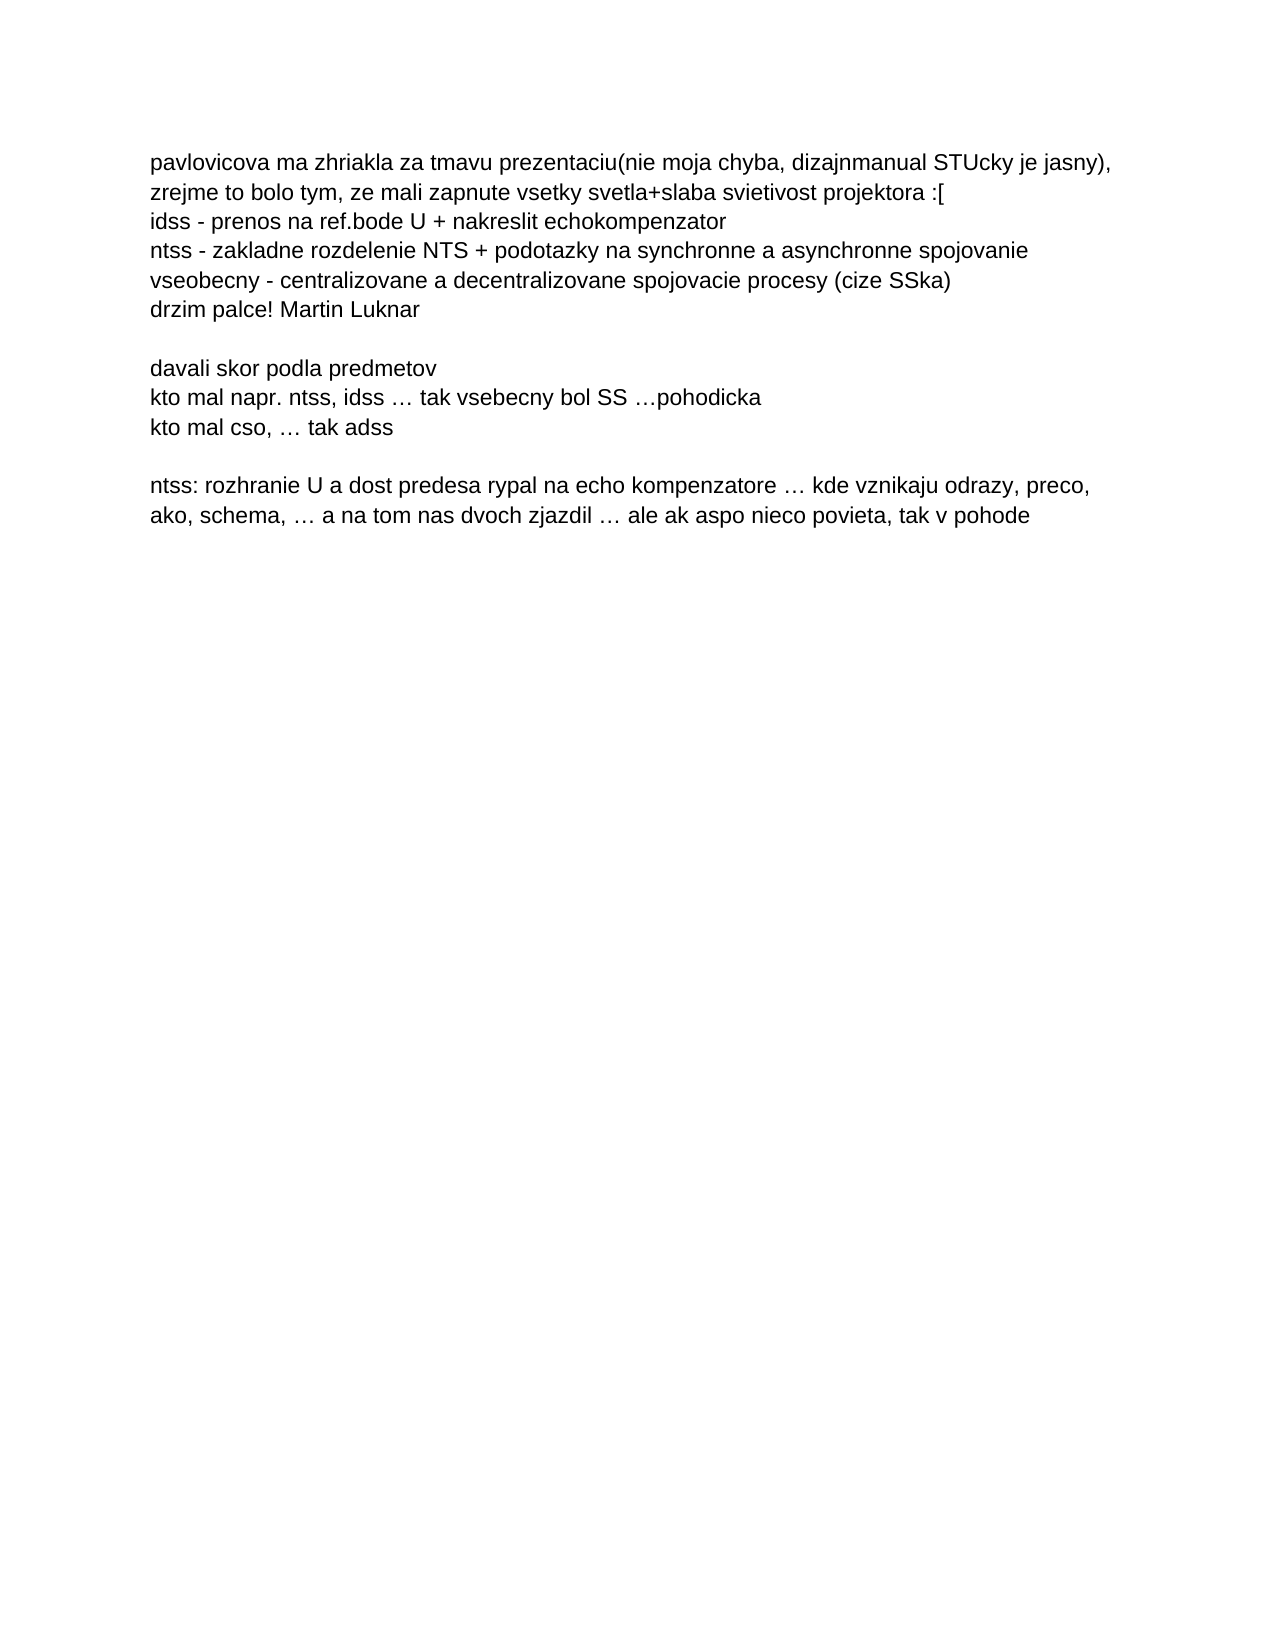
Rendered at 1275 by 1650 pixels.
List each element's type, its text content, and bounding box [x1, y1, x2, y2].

text kto mal cso, … tak adss [150, 414, 1125, 440]
text idss - prenos na ref.bode U + nakreslit echokompenzator [150, 209, 1125, 234]
text ntss: rozhranie U a dost predesa rypal na echo kompenzatore … kde vznikaju odrazy, preco, ako, schema, … a na tom nas dvoch zjazdil … ale ak aspo nieco povieta, tak v pohode [150, 473, 1125, 528]
text pavlovicova ma zhriakla za tmavu prezentaciu(nie moja chyba, dizajnmanual STUcky je jasny), zrejme to bolo tym, ze mali zapnute vsetky svetla+slaba svietivost projektora :[ [150, 150, 1125, 205]
text drzim palce! Martin Luknar [150, 297, 1125, 322]
text kto mal napr. ntss, idss … tak vsebecny bol SS …pohodicka [150, 385, 1125, 411]
text ntss - zakladne rozdelenie NTS + podotazky na synchronne a asynchronne spojovanie [150, 238, 1125, 264]
text vseobecny - centralizovane a decentralizovane spojovacie procesy (cize SSka) [150, 267, 1125, 293]
text davali skor podla predmetov [150, 356, 1125, 381]
